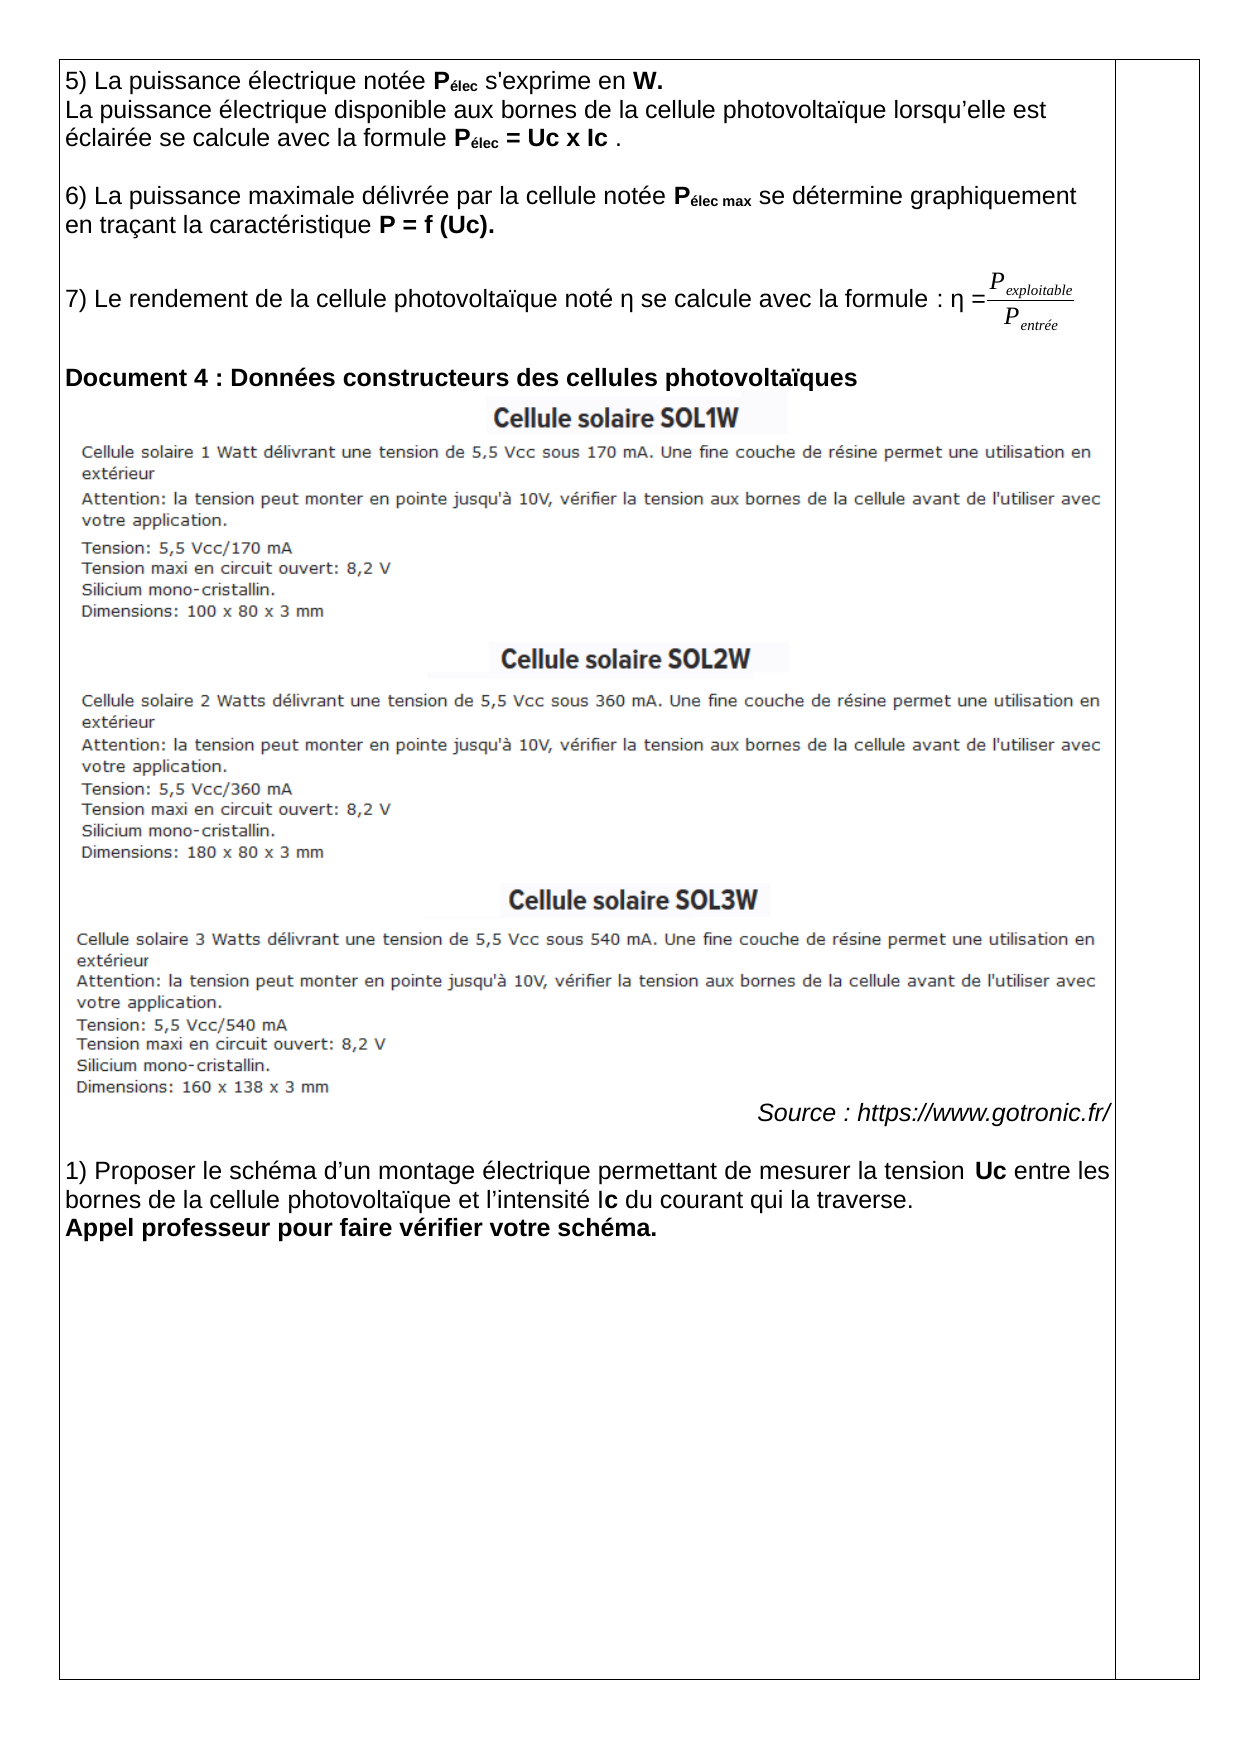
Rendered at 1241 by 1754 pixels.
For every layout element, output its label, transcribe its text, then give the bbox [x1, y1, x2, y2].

picture [64, 391, 1105, 1099]
table_cell 5) La puissance électrique notée Pélec s'exprime en W. La puissance électrique disponible aux bornes de la cellule photovoltaïque lorsqu’elle est éclairée se calcule avec la formule Pélec = Uc x Ic . 6) La puissance maximale délivrée par la cellule notée Pélec max se détermine graphiquement en traçant la caractéristique P = f (Uc). 7) Le rendement de la cellule photovoltaïque noté ƞ se calcule avec la formule : ƞ = Document 4 : Données constructeurs des cellules photovoltaïques Source : https://www.gotronic.fr/ 1) Proposer le schéma d’un montage électrique permettant de mesurer la tension Uc entre les bornes de la cellule photovoltaïque et l’intensité Ic du courant qui la traverse. Appel professeur pour faire vérifier votre schéma. [60, 60, 1115, 1679]
table_cell [1116, 60, 1199, 1679]
